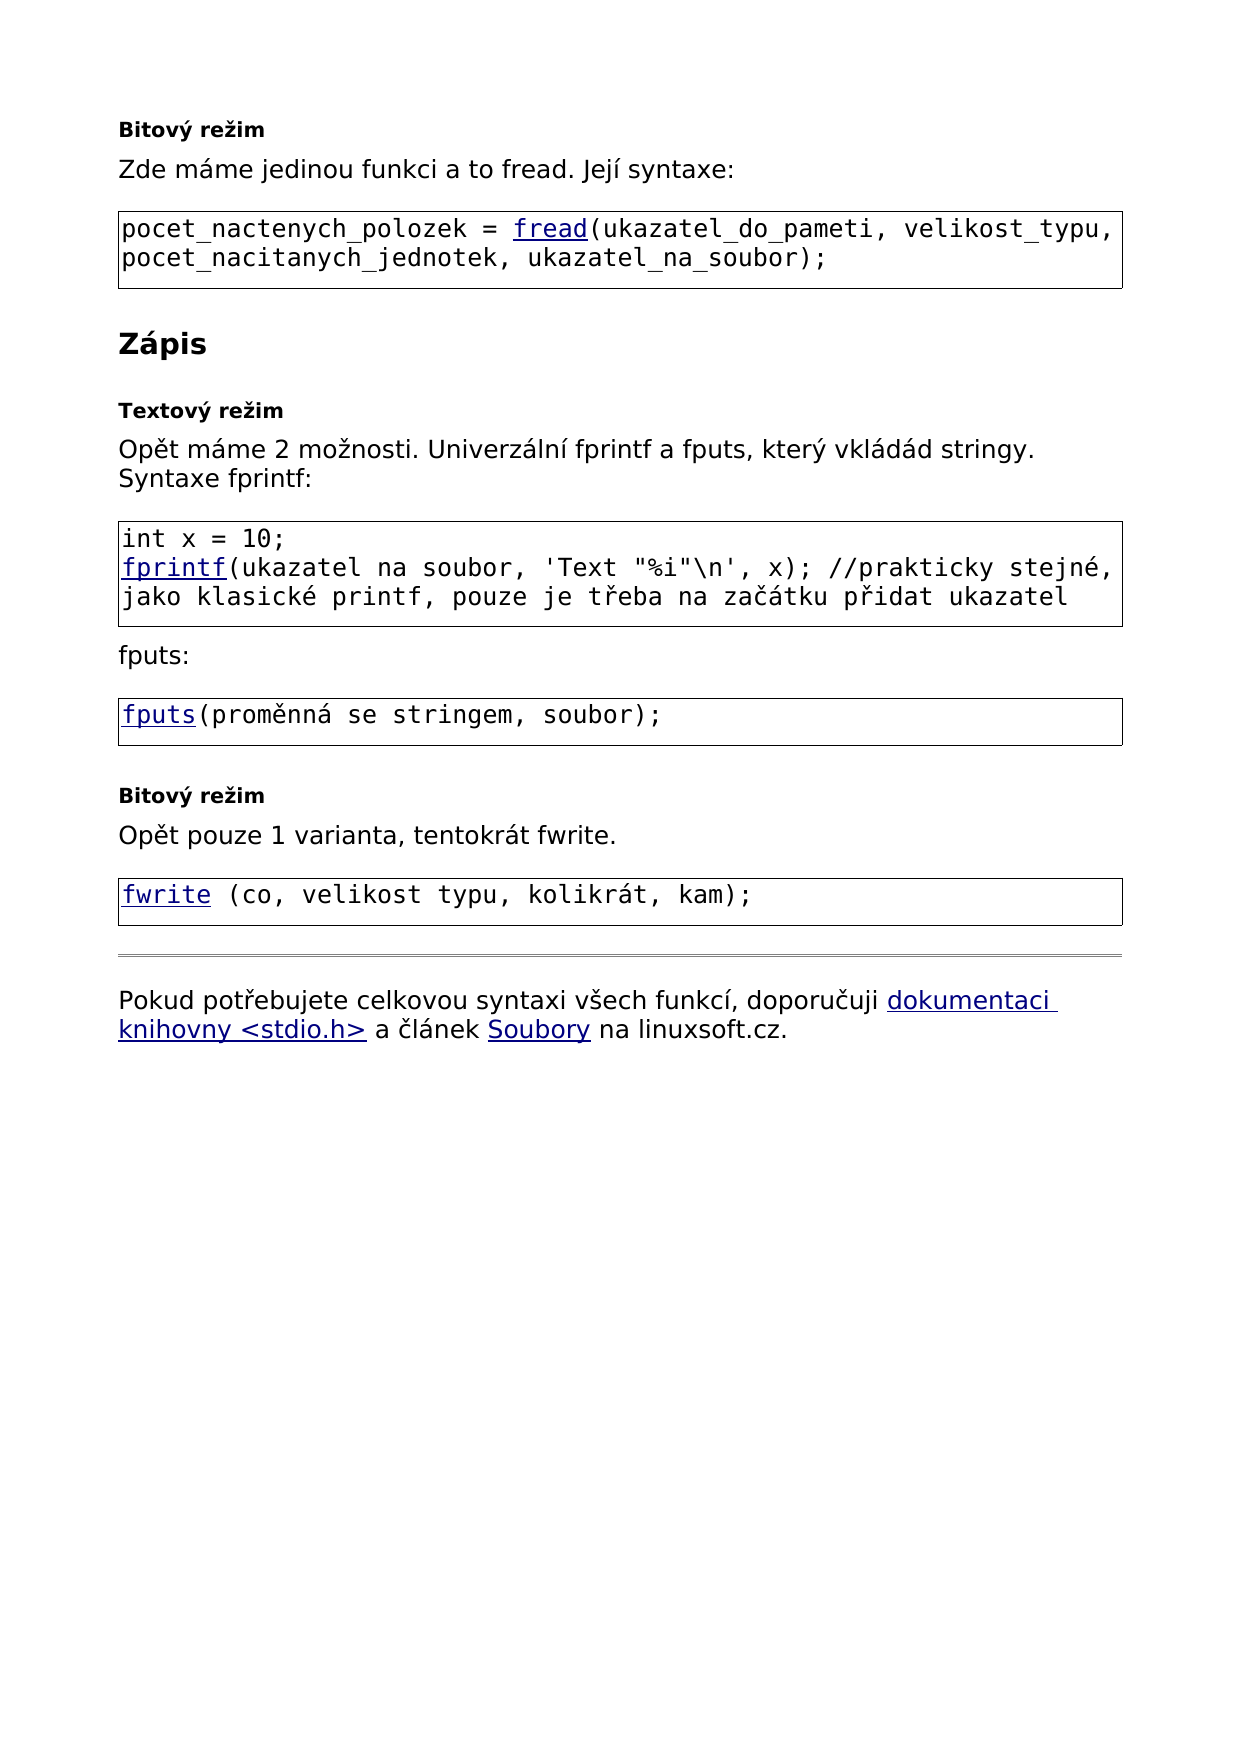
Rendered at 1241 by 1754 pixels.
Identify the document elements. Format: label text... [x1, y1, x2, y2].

table_header fwrite (co, velikost typu, kolikrát, kam); [119, 879, 1122, 924]
subtitle Textový režim [118, 399, 1122, 423]
subtitle Bitový režim [118, 118, 1122, 142]
table_header pocet_nactenych_polozek = fread(ukazatel_do_pameti, velikost_typu, pocet_nacitanych_jednotek, ukazatel_na_soubor); [119, 212, 1122, 287]
text Opět máme 2 možnosti. Univerzální fprintf a fputs, který vkládád stringy. Syntaxe fprintf: [118, 436, 1122, 494]
text Opět pouze 1 varianta, tentokrát fwrite. [118, 821, 1122, 850]
text Zde máme jedinou funkci a to fread. Její syntaxe: [118, 155, 1122, 184]
table_header fputs(proměnná se stringem, soubor); [119, 699, 1122, 744]
subtitle Zápis [118, 327, 1122, 361]
text fputs: [118, 641, 1122, 670]
subtitle Bitový režim [118, 784, 1122, 809]
table_header int x = 10; fprintf(ukazatel na soubor, 'Text "%i"\n', x); //prakticky stejné, jako klasické printf, pouze je třeba na začátku přidat ukazatel [119, 522, 1122, 626]
text Pokud potřebujete celkovou syntaxi všech funkcí, doporučuji dokumentaci knihovny <stdio.h> a článek Soubory na linuxsoft.cz. [118, 986, 1122, 1044]
